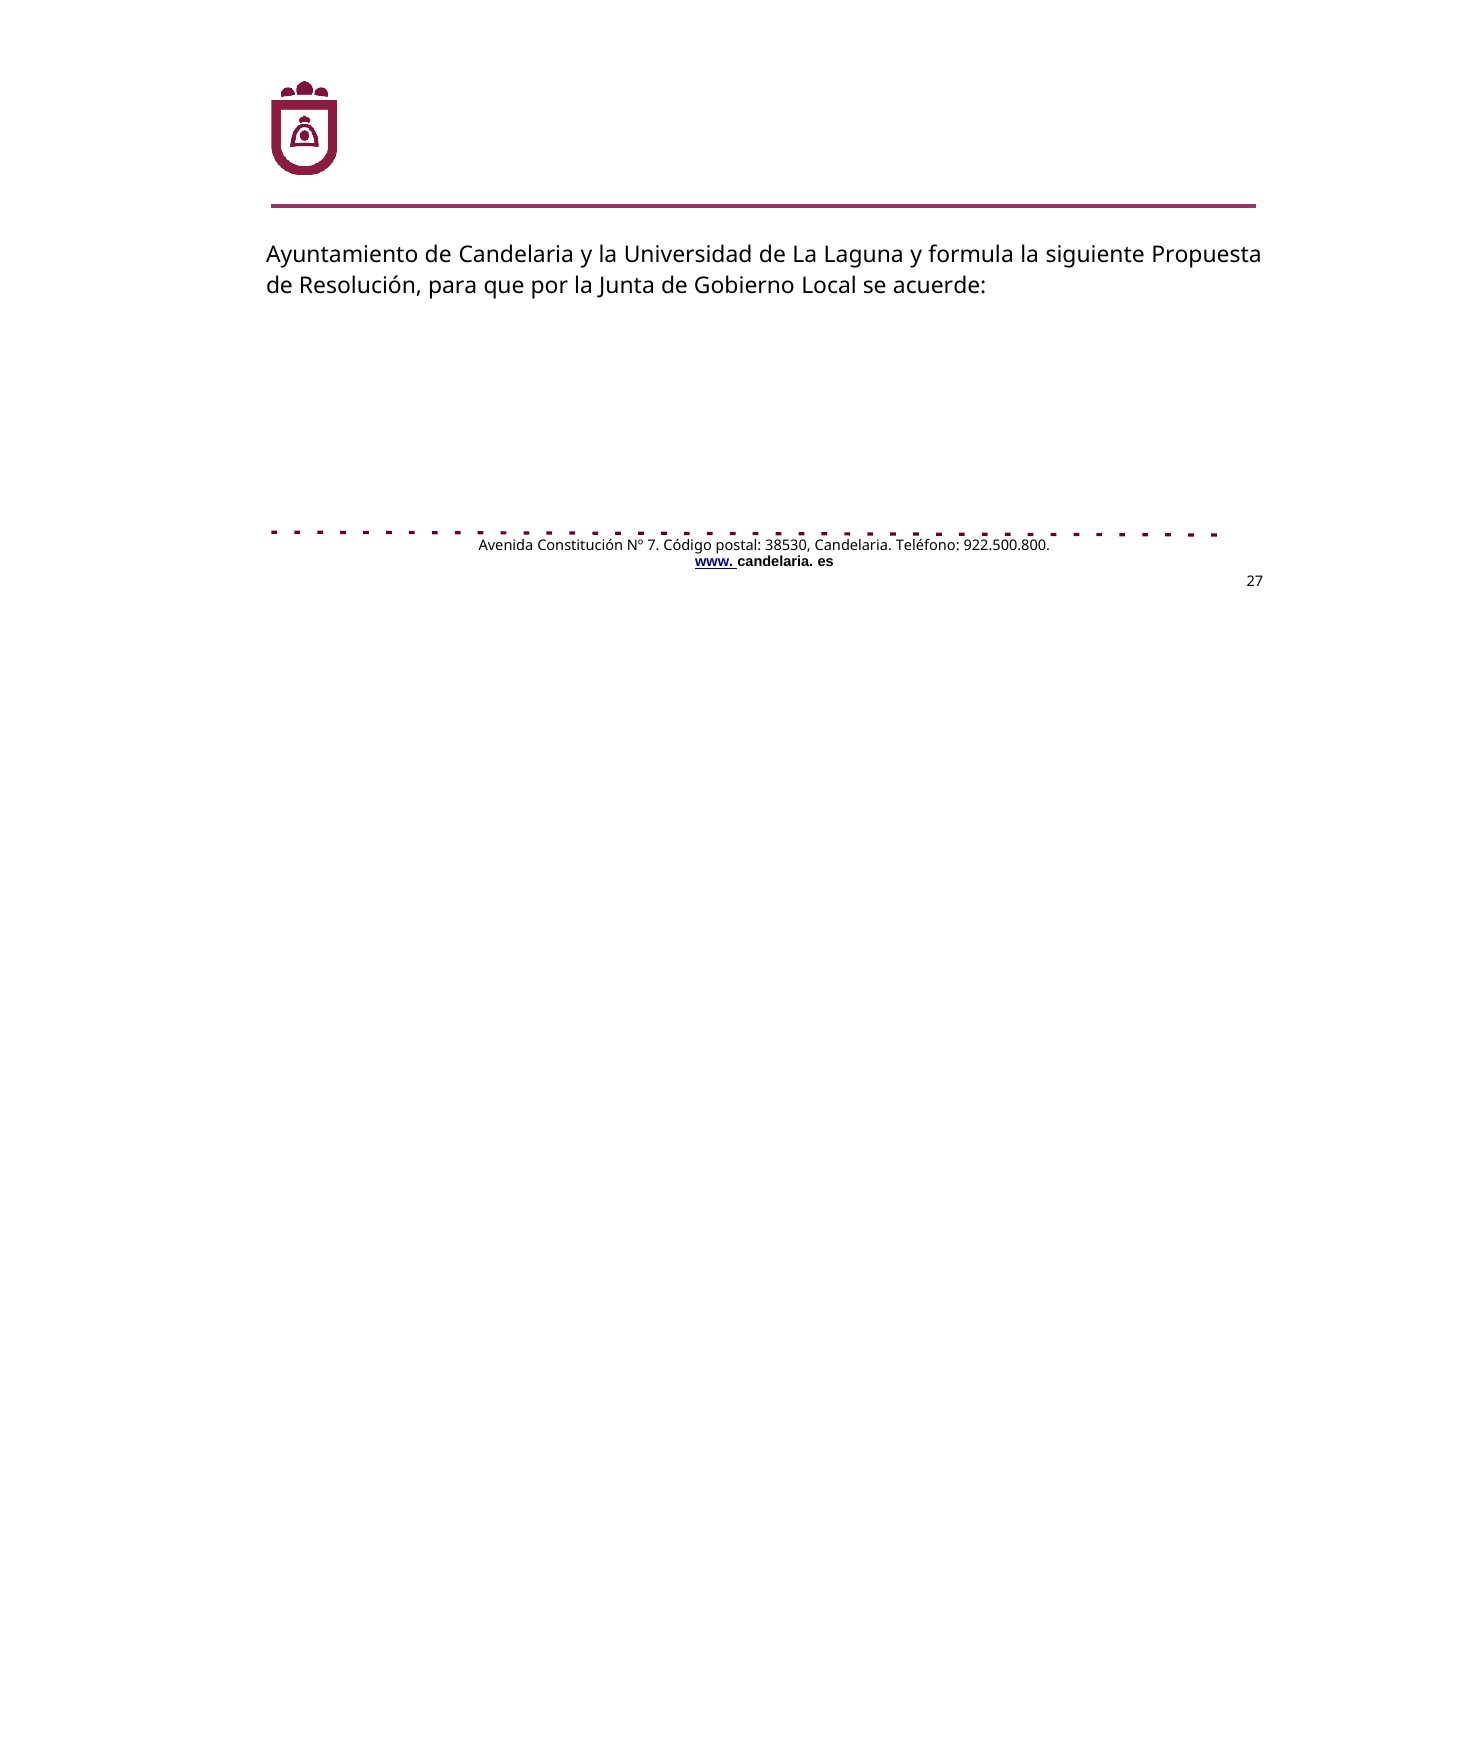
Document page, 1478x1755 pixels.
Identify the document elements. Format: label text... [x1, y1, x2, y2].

text 27 [37, 571, 1263, 591]
text Avenida Constitución Nº 7. Código postal: 38530, Candelaria. Teléfono: 922.500.800. [147, 537, 1382, 553]
text Ayuntamiento de Candelaria y la Universidad de La Laguna y formula la siguiente Propuesta de Resolución, para que por la Junta de Gobierno Local se acuerde: [266, 238, 1263, 301]
text www. candelaria. es [147, 553, 1382, 570]
